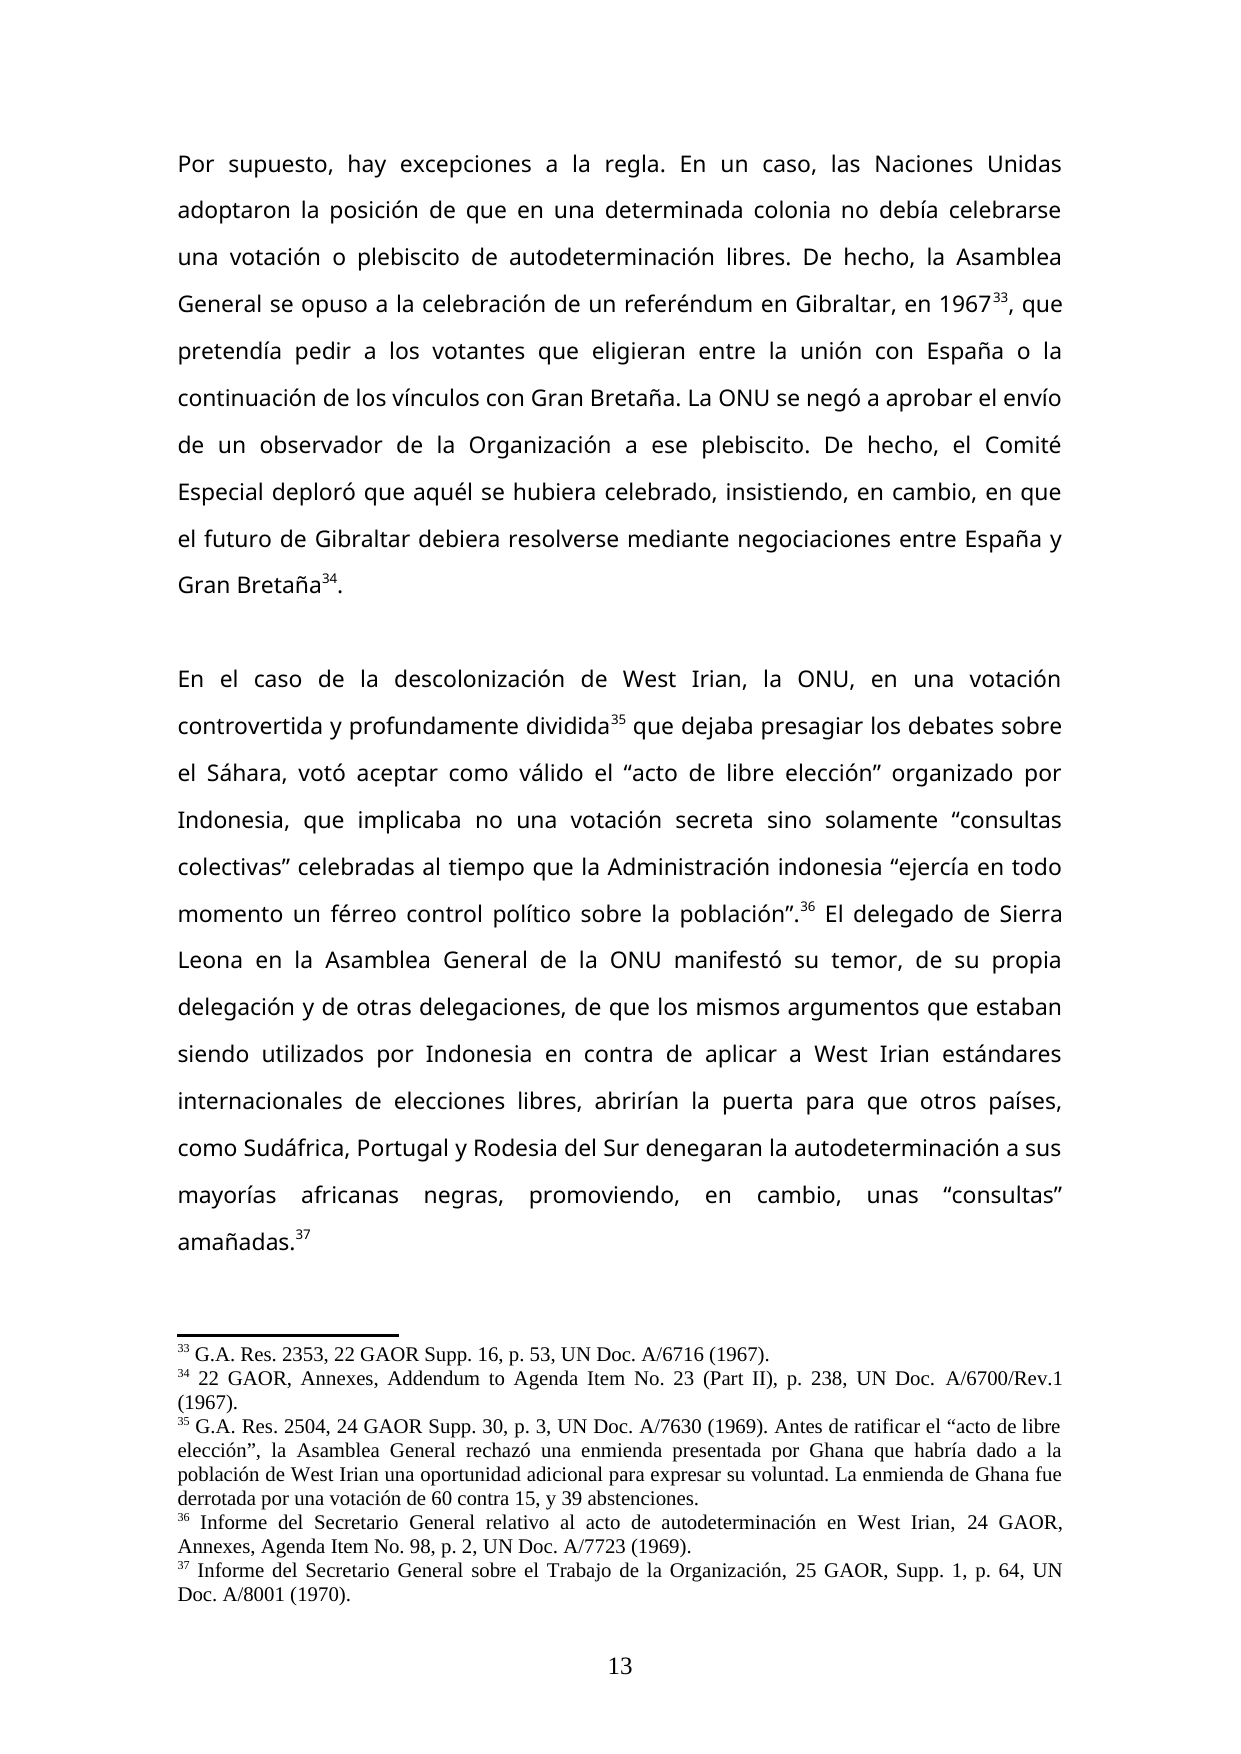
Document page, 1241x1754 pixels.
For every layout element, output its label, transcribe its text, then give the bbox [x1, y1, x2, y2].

text En el caso de la descolonización de West Irian, la ONU, en una votación controvertida y profundamente dividida que dejaba presagiar los debates sobre el Sáhara, votó aceptar como válido el “acto de libre elección” organizado por Indonesia, que implicaba no una votación secreta sino solamente “consultas colectivas” celebradas al tiempo que la Administración indonesia “ejercía en todo momento un férreo control político sobre la población”. El delegado de Sierra Leona en la Asamblea General de la ONU manifestó su temor, de su propia delegación y de otras delegaciones, de que los mismos argumentos que estaban siendo utilizados por Indonesia en contra de aplicar a West Irian estándares internacionales de elecciones libres, abrirían la puerta para que otros países, como Sudáfrica, Portugal y Rodesia del Sur denegaran la autodeterminación a sus mayorías africanas negras, promoviendo, en cambio, unas “consultas” amañadas. [177, 663, 1063, 1257]
text 22 GAOR, Annexes, Addendum to Agenda Item No. 23 (Part II), p. 238, UN Doc. A/6700/Rev.1 (1967). [177, 1366, 1063, 1414]
text G.A. Res. 2504, 24 GAOR Supp. 30, p. 3, UN Doc. A/7630 (1969). Antes de ratificar el “acto de libre elección”, la Asamblea General rechazó una enmienda presentada por Ghana que habría dado a la población de West Irian una oportunidad adicional para expresar su voluntad. La enmienda de Ghana fue derrotada por una votación de 60 contra 15, y 39 abstenciones. [177, 1414, 1063, 1510]
text G.A. Res. 2353, 22 GAOR Supp. 16, p. 53, UN Doc. A/6716 (1967). [177, 1342, 1063, 1366]
text Por supuesto, hay excepciones a la regla. En un caso, las Naciones Unidas adoptaron la posición de que en una determinada colonia no debía celebrarse una votación o plebiscito de autodeterminación libres. De hecho, la Asamblea General se opuso a la celebración de un referéndum en Gibraltar, en 1967, que pretendía pedir a los votantes que eligieran entre la unión con España o la continuación de los vínculos con Gran Bretaña. La ONU se negó a aprobar el envío de un observador de la Organización a ese plebiscito. De hecho, el Comité Especial deploró que aquél se hubiera celebrado, insistiendo, en cambio, en que el futuro de Gibraltar debiera resolverse mediante negociaciones entre España y Gran Bretaña. [177, 148, 1063, 601]
text Informe del Secretario General sobre el Trabajo de la Organización, 25 GAOR, Supp. 1, p. 64, UN Doc. A/8001 (1970). [177, 1558, 1063, 1606]
text Informe del Secretario General relativo al acto de autodeterminación en West Irian, 24 GAOR, Annexes, Agenda Item No. 98, p. 2, UN Doc. A/7723 (1969). [177, 1510, 1063, 1558]
